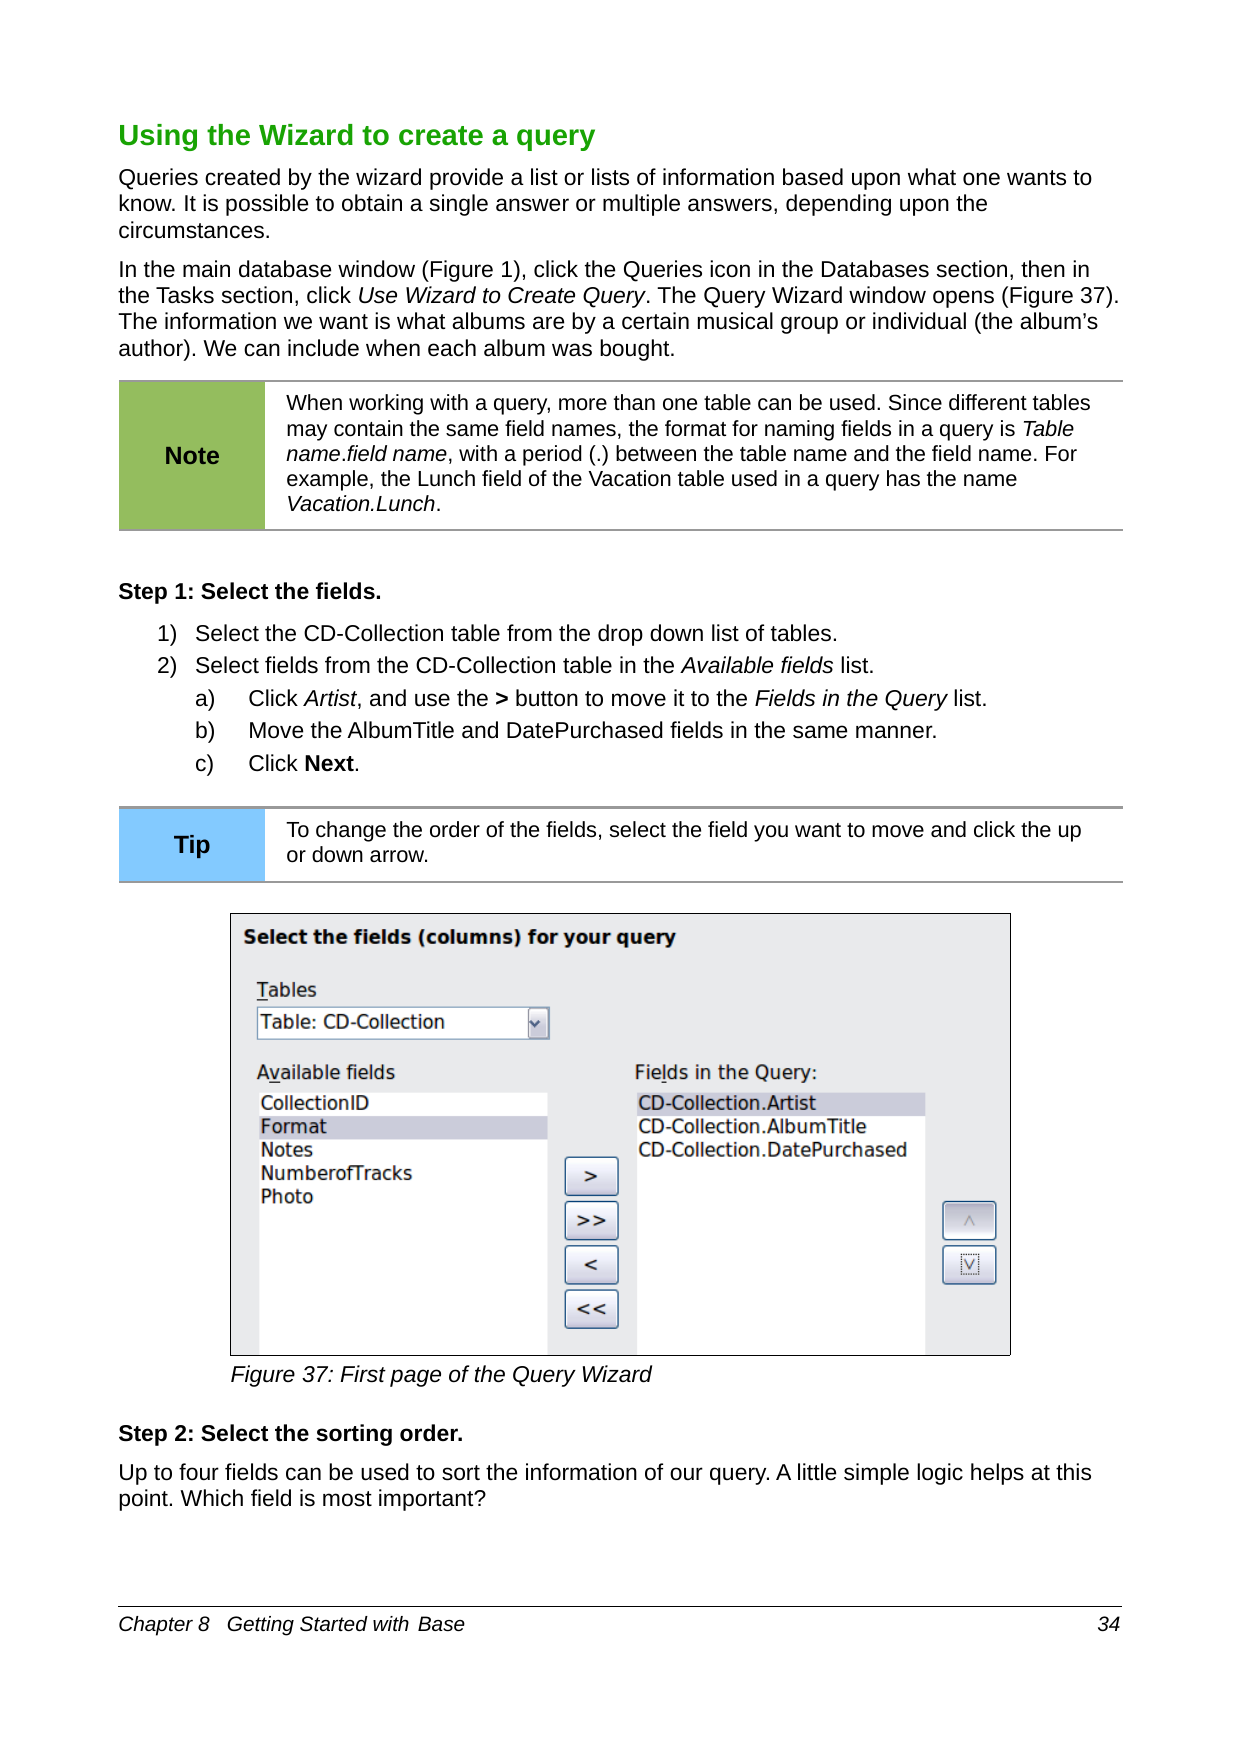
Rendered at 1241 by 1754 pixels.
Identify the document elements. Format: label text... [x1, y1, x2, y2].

list Click Artist, and use the > button to move it to the Fields in the Query list. [195, 685, 1122, 711]
text In the main database window (Figure 1), click the Queries icon in the Databases section, then in the Tasks section, click Use Wizard to Create Query. The Query Wizard window opens (Figure 37). The information we want is what albums are by a certain musical group or individual (the album’s author). We can include when each album was bought. [118, 256, 1122, 361]
text Queries created by the wizard provide a list or lists of information based upon what one wants to know. It is possible to obtain a single answer or multiple answers, depending upon the circumstances. [118, 164, 1122, 243]
table_header When working with a query, more than one table can be used. Since different tables may contain the same field names, the format for naming fields in a query is Table name.field name, with a period (.) between the table name and the field name. For example, the Lunch field of the Vacation table used in a query has the name Vacation.Lunch. [265, 382, 1123, 529]
table_header To change the order of the fields, select the field you want to move and click the up or down arrow. [265, 809, 1123, 881]
text Up to four fields can be used to sort the information of our query. A little simple logic helps at this point. Which field is most important? [118, 1458, 1122, 1511]
text Step 1: Select the fields. [118, 578, 1122, 605]
list Select the CD-Collection table from the drop down list of tables. [177, 619, 1122, 646]
text Step 2: Select the sorting order. [118, 1419, 1122, 1446]
subtitle Using the Wizard to create a query [118, 118, 1122, 152]
list Select fields from the CD-Collection table in the Available fields list. [177, 652, 1122, 678]
table_header Note [119, 382, 265, 529]
list Click Next. [195, 750, 1122, 776]
text Figure 37: First page of the Query Wizard [230, 1361, 1010, 1388]
table_header Tip [119, 809, 265, 881]
picture [231, 914, 1010, 1355]
list Move the AlbumTitle and DatePurchased fields in the same manner. [195, 717, 1122, 744]
